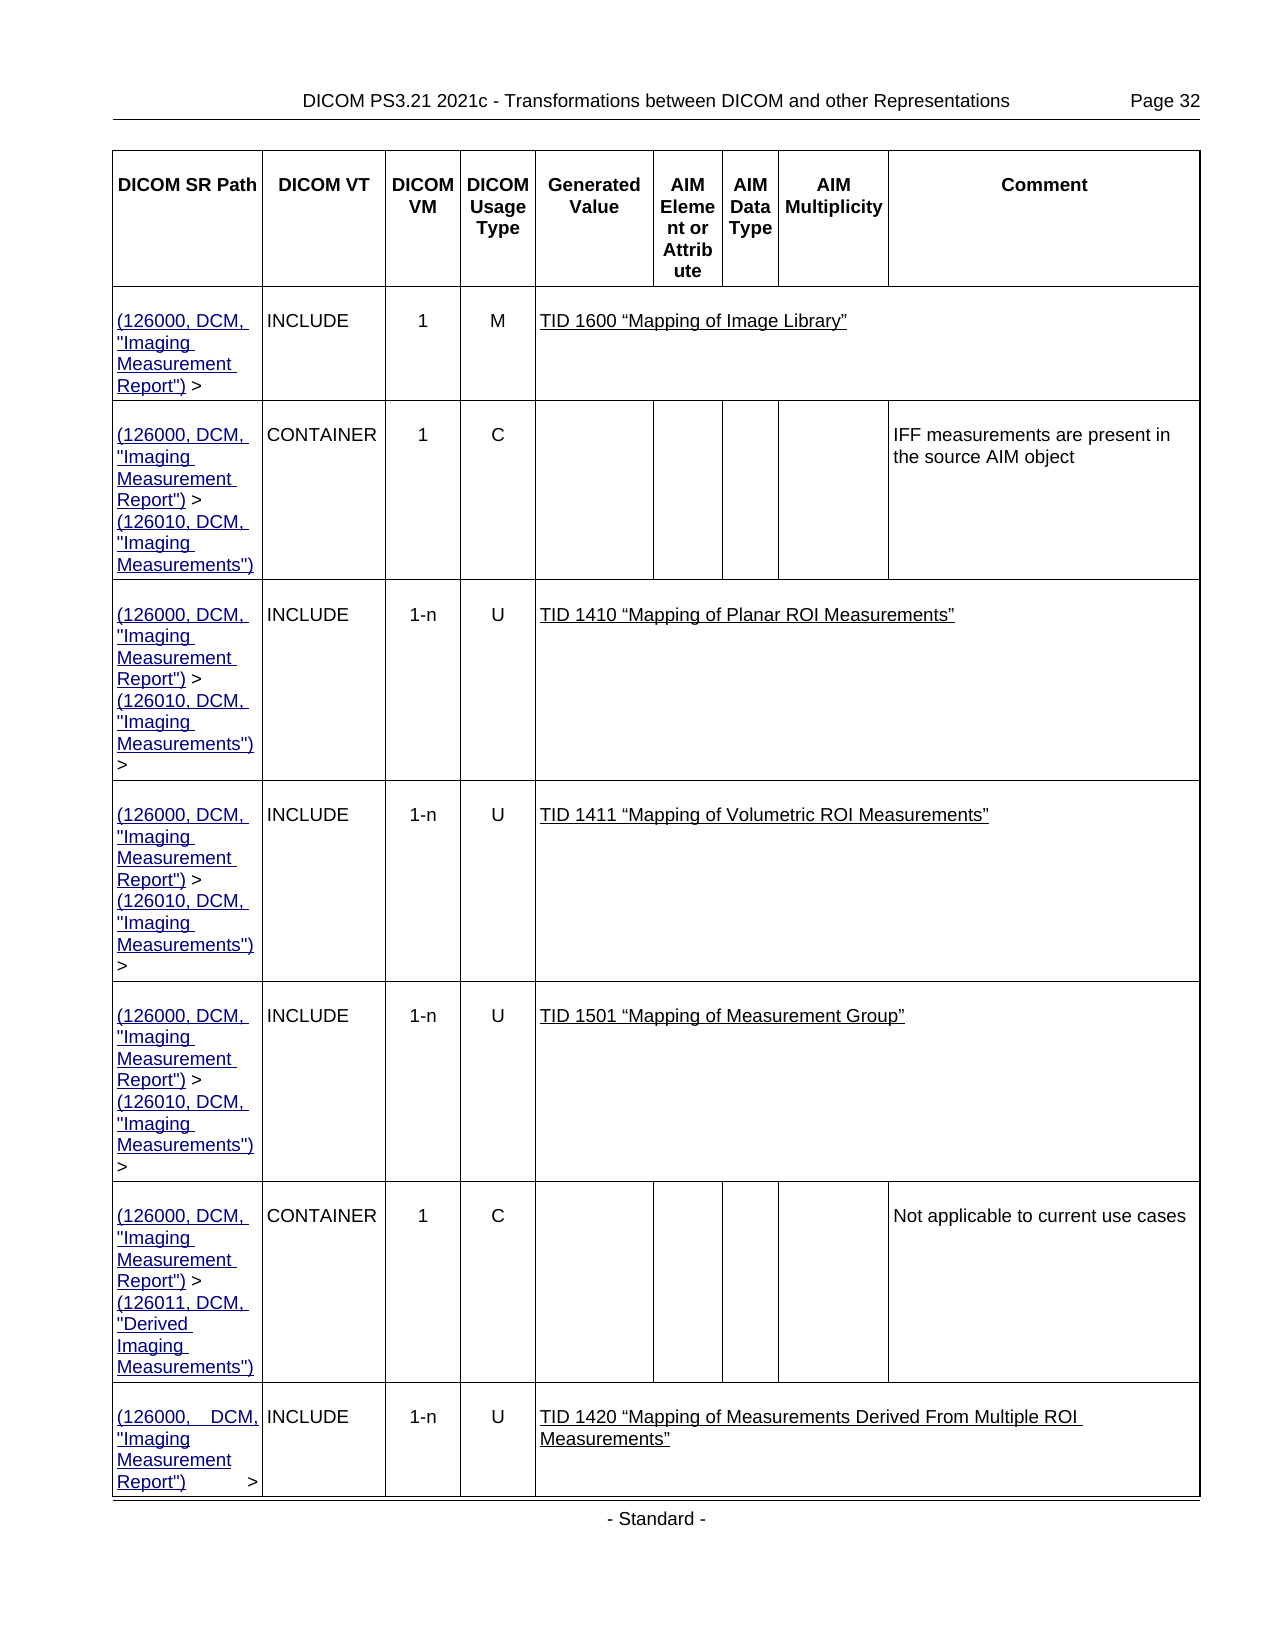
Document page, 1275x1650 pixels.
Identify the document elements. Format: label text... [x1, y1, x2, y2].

table_cell 1-n [386, 781, 460, 981]
table_cell [654, 1182, 722, 1382]
table_header Generated Value [536, 151, 653, 286]
table_cell [779, 401, 888, 579]
table_cell (126000, DCM, "Imaging Measurement Report") > [113, 287, 262, 400]
table_cell [654, 401, 722, 579]
table_cell 1-n [386, 982, 460, 1181]
table_cell INCLUDE [263, 287, 385, 400]
table_cell TID 1600 “Mapping of Image Library” [536, 287, 1199, 400]
table_cell INCLUDE [263, 1383, 385, 1496]
table_cell 1-n [386, 1383, 460, 1496]
table_cell TID 1411 “Mapping of Volumetric ROI Measurements” [536, 781, 1199, 981]
table_cell (126000, DCM, "Imaging Measurement Report") > (126010, DCM, "Imaging Measurements") > [113, 781, 262, 981]
table_cell U [461, 580, 535, 780]
table_header DICOM Usage Type [461, 151, 535, 286]
table_cell Not applicable to current use cases [889, 1182, 1199, 1382]
table_cell [723, 1182, 778, 1382]
table_cell [536, 1182, 653, 1382]
table_cell CONTAINER [263, 1182, 385, 1382]
table_cell TID 1501 “Mapping of Measurement Group” [536, 982, 1199, 1181]
table_cell M [461, 287, 535, 400]
table_cell CONTAINER [263, 401, 385, 579]
table_cell INCLUDE [263, 580, 385, 780]
table_header Comment [889, 151, 1199, 286]
table_cell 1-n [386, 580, 460, 780]
table_cell 1 [386, 287, 460, 400]
table_cell 1 [386, 401, 460, 579]
table_cell TID 1410 “Mapping of Planar ROI Measurements” [536, 580, 1199, 780]
table_cell TID 1420 “Mapping of Measurements Derived From Multiple ROI Measurements” [536, 1383, 1199, 1496]
table_cell (126000, DCM, "Imaging Measurement Report") > (126010, DCM, "Imaging Measurements") [113, 401, 262, 579]
table_cell (126000, DCM, "Imaging Measurement Report") > [113, 1383, 262, 1496]
table_header DICOM VM [386, 151, 460, 286]
table_cell 1 [386, 1182, 460, 1382]
table_header DICOM SR Path [113, 151, 262, 286]
table_cell INCLUDE [263, 982, 385, 1181]
table_cell C [461, 1182, 535, 1382]
table_cell U [461, 781, 535, 981]
table_cell C [461, 401, 535, 579]
table_cell (126000, DCM, "Imaging Measurement Report") > (126010, DCM, "Imaging Measurements") > [113, 982, 262, 1181]
table_header AIM Data Type [723, 151, 778, 286]
table_cell U [461, 1383, 535, 1496]
table_cell [779, 1182, 888, 1382]
table_header AIM Multiplicity [779, 151, 888, 286]
table_cell IFF measurements are present in the source AIM object [889, 401, 1199, 579]
table_cell INCLUDE [263, 781, 385, 981]
table_cell (126000, DCM, "Imaging Measurement Report") > (126010, DCM, "Imaging Measurements") > [113, 580, 262, 780]
table_header AIM Element or Attribute [654, 151, 722, 286]
table_header DICOM VT [263, 151, 385, 286]
table_cell [723, 401, 778, 579]
table_cell U [461, 982, 535, 1181]
table_cell [536, 401, 653, 579]
table_cell (126000, DCM, "Imaging Measurement Report") > (126011, DCM, "Derived Imaging Measurements") [113, 1182, 262, 1382]
